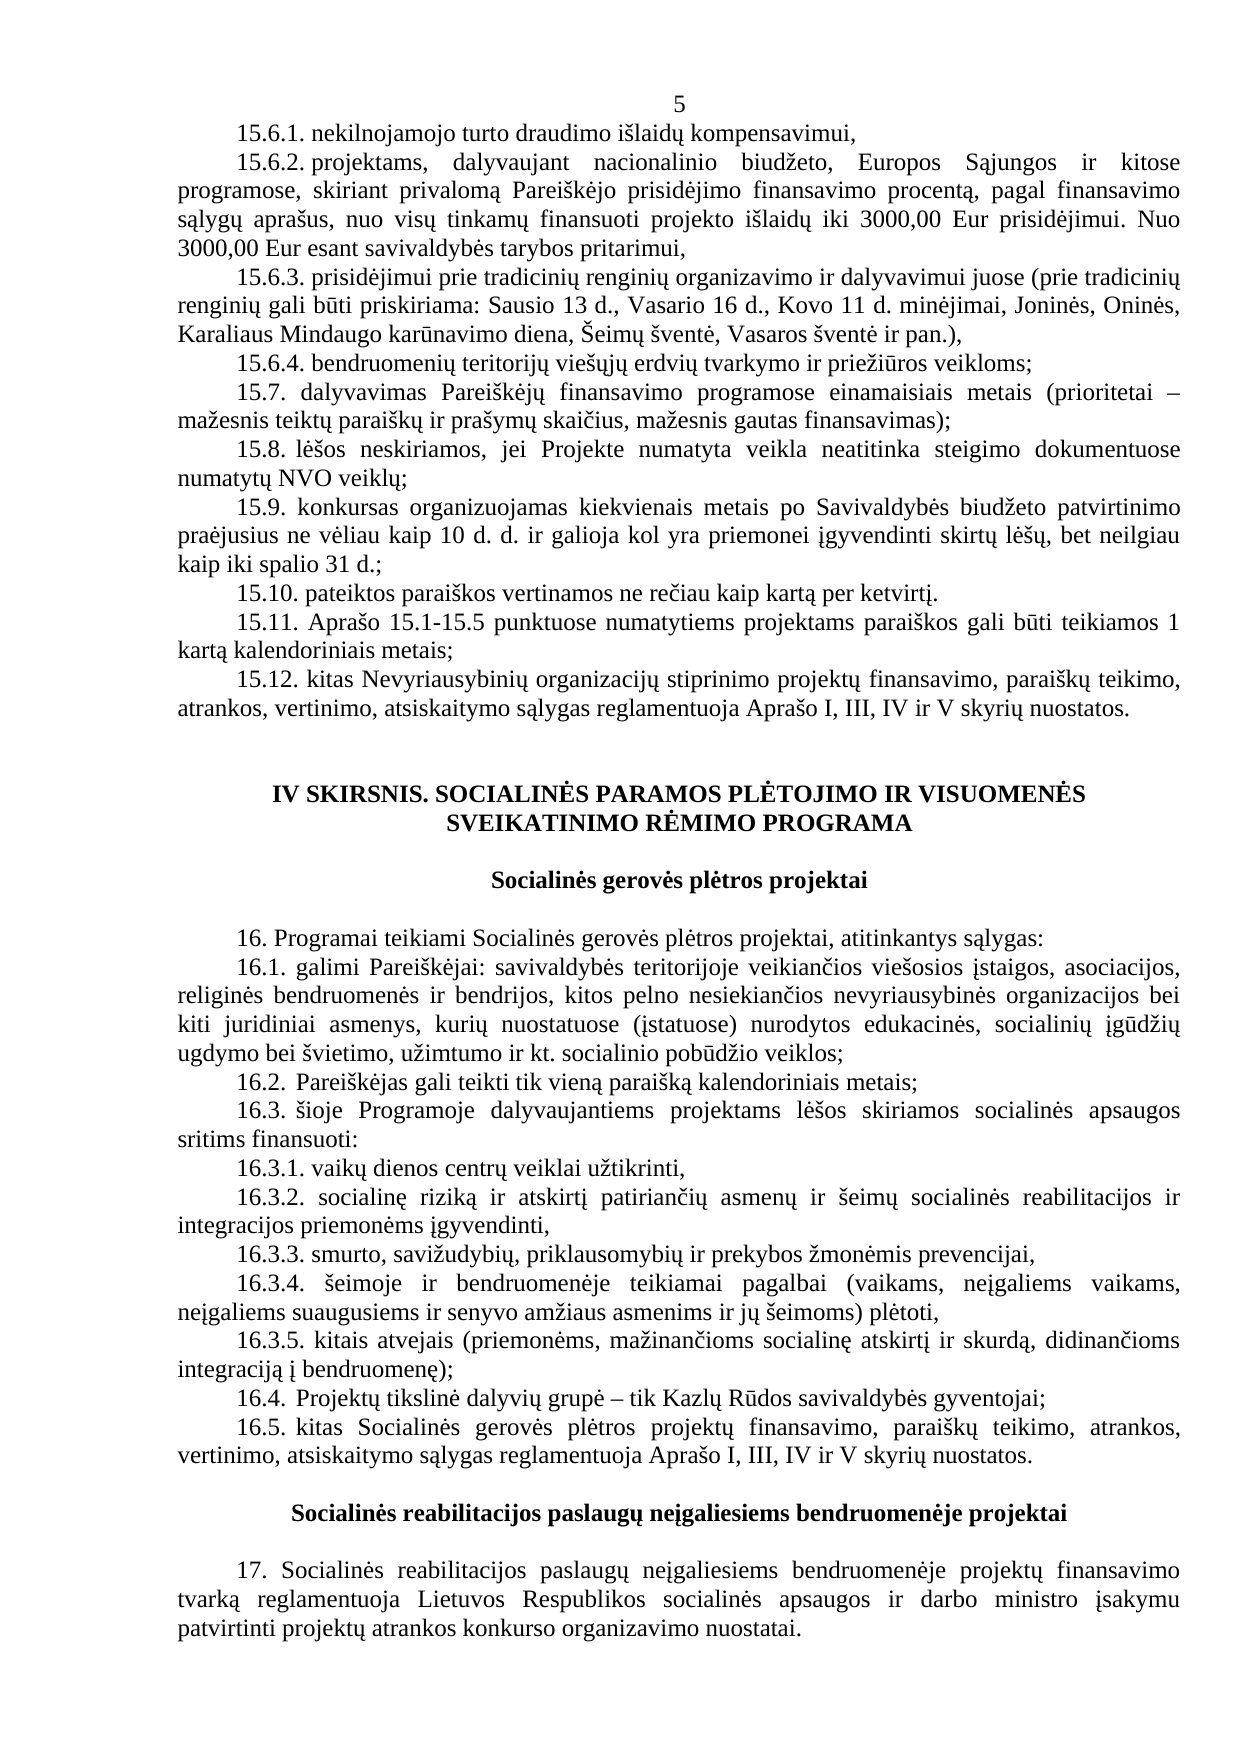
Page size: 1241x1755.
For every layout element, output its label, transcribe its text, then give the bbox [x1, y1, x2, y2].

text 16.3.5. kitais atvejais (priemonėms, mažinančioms socialinę atskirtį ir skurdą, didinančioms integraciją į bendruomenę); [177, 1326, 1181, 1383]
text 15.7. dalyvavimas Pareiškėjų finansavimo programose einamaisiais metais (prioritetai – mažesnis teiktų paraiškų ir prašymų skaičius, mažesnis gautas finansavimas); [177, 377, 1181, 434]
text 16. Programai teikiami Socialinės gerovės plėtros projektai, atitinkantys sąlygas: [177, 923, 1181, 952]
text 15.8. lėšos neskiriamos, jei Projekte numatyta veikla neatitinka steigimo dokumentuose numatytų NVO veiklų; [177, 434, 1181, 492]
text 16.3.2. socialinę riziką ir atskirtį patiriančių asmenų ir šeimų socialinės reabilitacijos ir integracijos priemonėms įgyvendinti, [177, 1182, 1181, 1239]
text 16.5. kitas Socialinės gerovės plėtros projektų finansavimo, paraiškų teikimo, atrankos, vertinimo, atsiskaitymo sąlygas reglamentuoja Aprašo I, III, IV ir V skyrių nuostatos. [177, 1412, 1181, 1469]
text 16.3.3. smurto, savižudybių, priklausomybių ir prekybos žmonėmis prevencijai, [177, 1239, 1181, 1268]
text 15.11. Aprašo 15.1-15.5 punktuose numatytiems projektams paraiškos gali būti teikiamos 1 kartą kalendoriniais metais; [177, 607, 1181, 664]
text 15.12. kitas Nevyriausybinių organizacijų stiprinimo projektų finansavimo, paraiškų teikimo, atrankos, vertinimo, atsiskaitymo sąlygas reglamentuoja Aprašo I, III, IV ir V skyrių nuostatos. [177, 664, 1181, 722]
text 16.3.4. šeimoje ir bendruomenėje teikiamai pagalbai (vaikams, neįgaliems vaikams, neįgaliems suaugusiems ir senyvo amžiaus asmenims ir jų šeimoms) plėtoti, [177, 1268, 1181, 1326]
text 15.6.2. projektams, dalyvaujant nacionalinio biudžeto, Europos Sąjungos ir kitose programose, skiriant privalomą Pareiškėjo prisidėjimo finansavimo procentą, pagal finansavimo sąlygų aprašus, nuo visų tinkamų finansuoti projekto išlaidų iki 3000,00 Eur prisidėjimui. Nuo 3000,00 Eur esant savivaldybės tarybos pritarimui, [177, 147, 1181, 262]
text 17. Socialinės reabilitacijos paslaugų neįgaliesiems bendruomenėje projektų finansavimo tvarką reglamentuoja Lietuvos Respublikos socialinės apsaugos ir darbo ministro įsakymu patvirtinti projektų atrankos konkurso organizavimo nuostatai. [177, 1556, 1181, 1642]
text 15.6.4. bendruomenių teritorijų viešųjų erdvių tvarkymo ir priežiūros veikloms; [177, 348, 1181, 377]
text 16.3.1. vaikų dienos centrų veiklai užtikrinti, [177, 1153, 1181, 1182]
text 16.4. Projektų tikslinė dalyvių grupė – tik Kazlų Rūdos savivaldybės gyventojai; [177, 1383, 1181, 1412]
text 15.9. konkursas organizuojamas kiekvienais metais po Savivaldybės biudžeto patvirtinimo praėjusius ne vėliau kaip 10 d. d. ir galioja kol yra priemonei įgyvendinti skirtų lėšų, bet neilgiau kaip iki spalio 31 d.; [177, 492, 1181, 578]
text Socialinės reabilitacijos paslaugų neįgaliesiems bendruomenėje projektai [177, 1498, 1181, 1527]
text 16.2. Pareiškėjas gali teikti tik vieną paraišką kalendoriniais metais; [177, 1067, 1181, 1096]
text 15.6.3. prisidėjimui prie tradicinių renginių organizavimo ir dalyvavimui juose (prie tradicinių renginių gali būti priskiriama: Sausio 13 d., Vasario 16 d., Kovo 11 d. minėjimai, Joninės, Oninės, Karaliaus Mindaugo karūnavimo diena, Šeimų šventė, Vasaros šventė ir pan.), [177, 262, 1181, 348]
text Socialinės gerovės plėtros projektai [177, 866, 1181, 894]
text 16.1. galimi Pareiškėjai: savivaldybės teritorijoje veikiančios viešosios įstaigos, asociacijos, religinės bendruomenės ir bendrijos, kitos pelno nesiekiančios nevyriausybinės organizacijos bei kiti juridiniai asmenys, kurių nuostatuose (įstatuose) nurodytos edukacinės, socialinių įgūdžių ugdymo bei švietimo, užimtumo ir kt. socialinio pobūdžio veiklos; [177, 952, 1181, 1067]
text IV SKIRSNIS. SOCIALINĖS PARAMOS PLĖTOJIMO IR VISUOMENĖS SVEIKATINIMO RĖMIMO PROGRAMA [177, 779, 1181, 837]
text 15.6.1. nekilnojamojo turto draudimo išlaidų kompensavimui, [177, 118, 1181, 147]
text 16.3. šioje Programoje dalyvaujantiems projektams lėšos skiriamos socialinės apsaugos sritims finansuoti: [177, 1096, 1181, 1153]
text 15.10. pateiktos paraiškos vertinamos ne rečiau kaip kartą per ketvirtį. [177, 578, 1181, 607]
